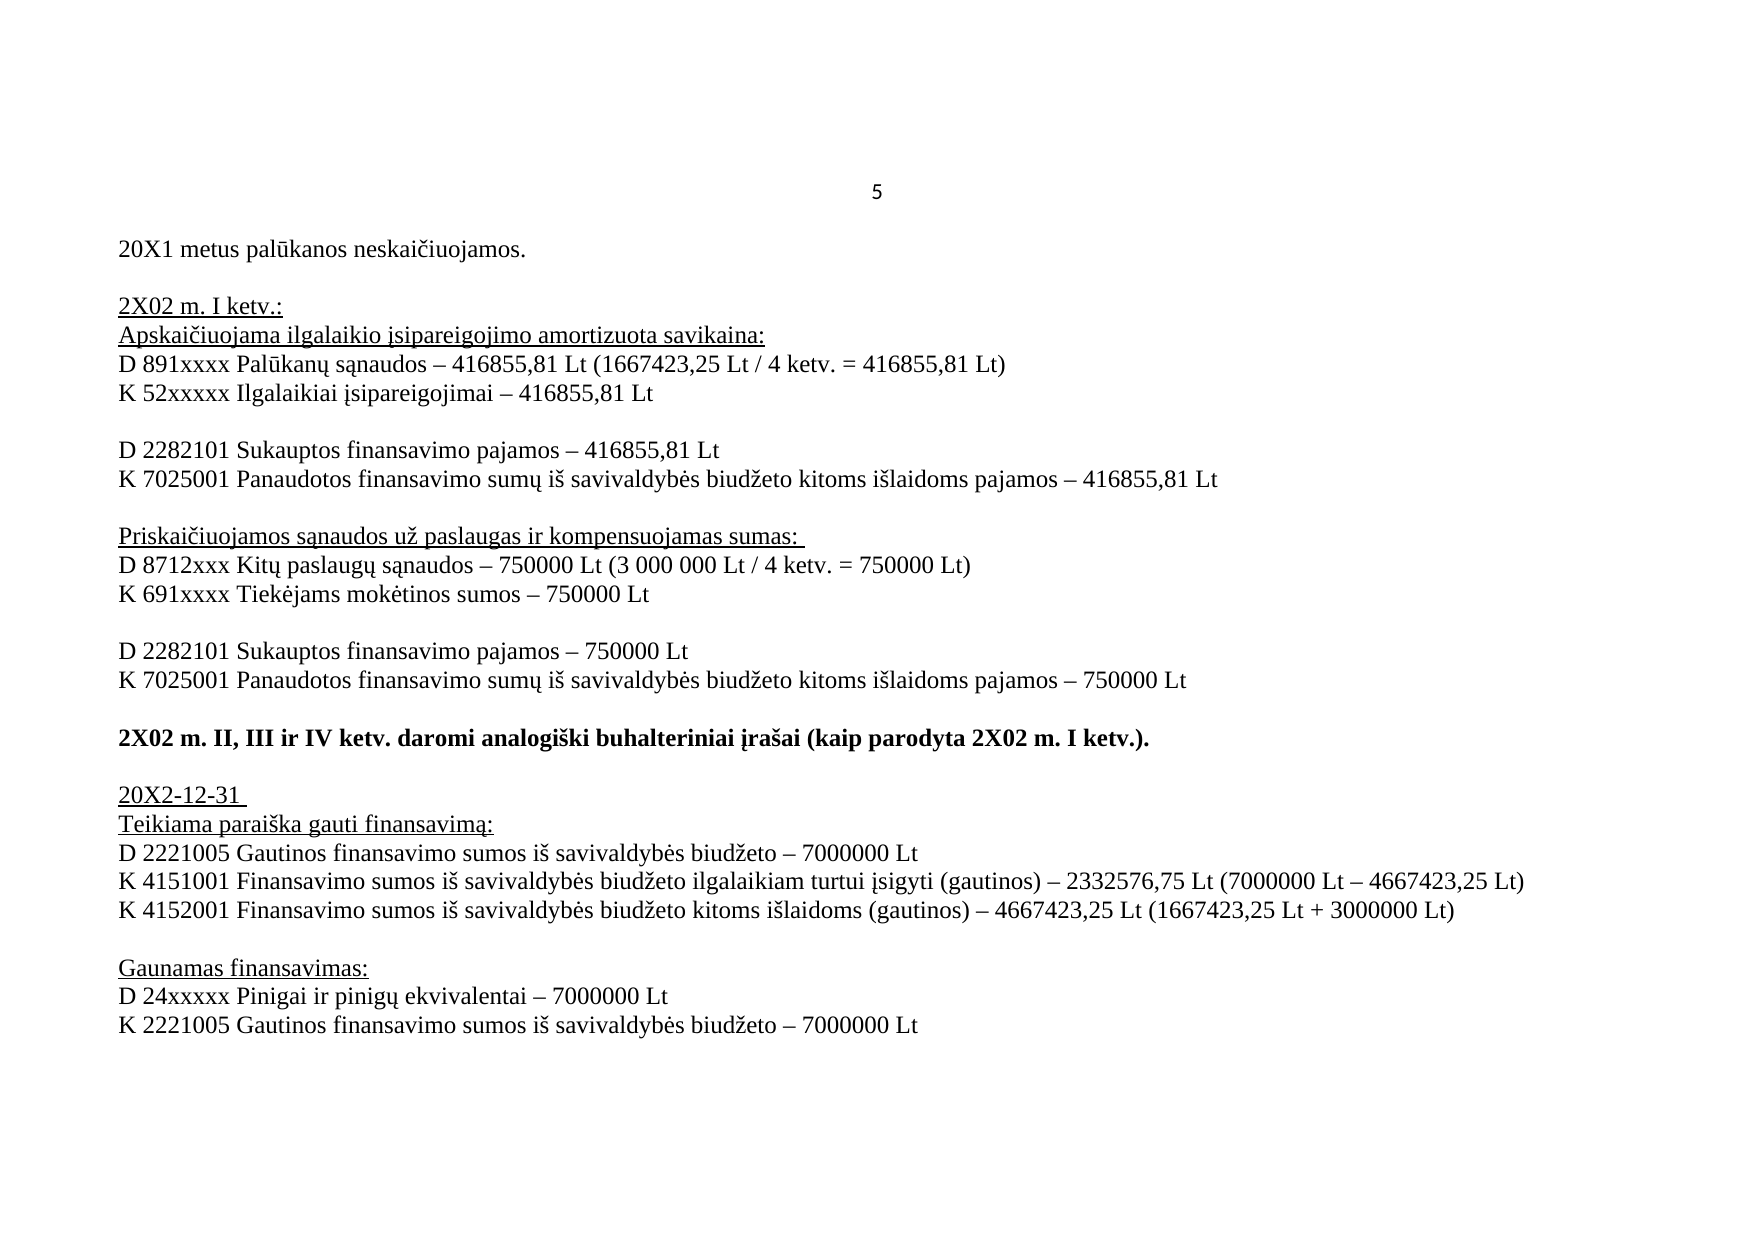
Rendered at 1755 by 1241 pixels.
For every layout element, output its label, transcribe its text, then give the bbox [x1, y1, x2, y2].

text 20X2-12-31 [118, 780, 1636, 809]
text D 2221005 Gautinos finansavimo sumos iš savivaldybės biudžeto – 7000000 Lt [118, 838, 1636, 866]
text D 24xxxxx Pinigai ir pinigų ekvivalentai – 7000000 Lt [118, 981, 1636, 1010]
text Apskaičiuojama ilgalaikio įsipareigojimo amortizuota savikaina: [118, 320, 1636, 349]
text K 691xxxx Tiekėjams mokėtinos sumos – 750000 Lt [118, 579, 1636, 608]
text K 2221005 Gautinos finansavimo sumos iš savivaldybės biudžeto – 7000000 Lt [118, 1010, 1636, 1039]
text Priskaičiuojamos sąnaudos už paslaugas ir kompensuojamas sumas: [118, 521, 1636, 550]
text D 8712xxx Kitų paslaugų sąnaudos – 750000 Lt (3 000 000 Lt / 4 ketv. = 750000 Lt) [118, 550, 1636, 579]
text D 2282101 Sukauptos finansavimo pajamos – 416855,81 Lt [118, 435, 1636, 464]
text D 2282101 Sukauptos finansavimo pajamos – 750000 Lt [118, 636, 1636, 665]
text Gaunamas finansavimas: [118, 953, 1636, 981]
text K 4151001 Finansavimo sumos iš savivaldybės biudžeto ilgalaikiam turtui įsigyti (gautinos) – 2332576,75 Lt (7000000 Lt – 4667423,25 Lt) [118, 866, 1636, 895]
text K 7025001 Panaudotos finansavimo sumų iš savivaldybės biudžeto kitoms išlaidoms pajamos – 750000 Lt [118, 665, 1636, 694]
text 2X02 m. II, III ir IV ketv. daromi analogiški buhalteriniai įrašai (kaip parodyta 2X02 m. I ketv.). [118, 723, 1636, 751]
text K 52xxxxx Ilgalaikiai įsipareigojimai – 416855,81 Lt [118, 378, 1636, 406]
text 20X1 metus palūkanos neskaičiuojamos. [118, 234, 1636, 263]
text 2X02 m. I ketv.: [118, 291, 1636, 320]
text Teikiama paraiška gauti finansavimą: [118, 809, 1636, 838]
text K 7025001 Panaudotos finansavimo sumų iš savivaldybės biudžeto kitoms išlaidoms pajamos – 416855,81 Lt [118, 464, 1636, 493]
text D 891xxxx Palūkanų sąnaudos – 416855,81 Lt (1667423,25 Lt / 4 ketv. = 416855,81 Lt) [118, 349, 1636, 378]
text K 4152001 Finansavimo sumos iš savivaldybės biudžeto kitoms išlaidoms (gautinos) – 4667423,25 Lt (1667423,25 Lt + 3000000 Lt) [118, 895, 1636, 924]
